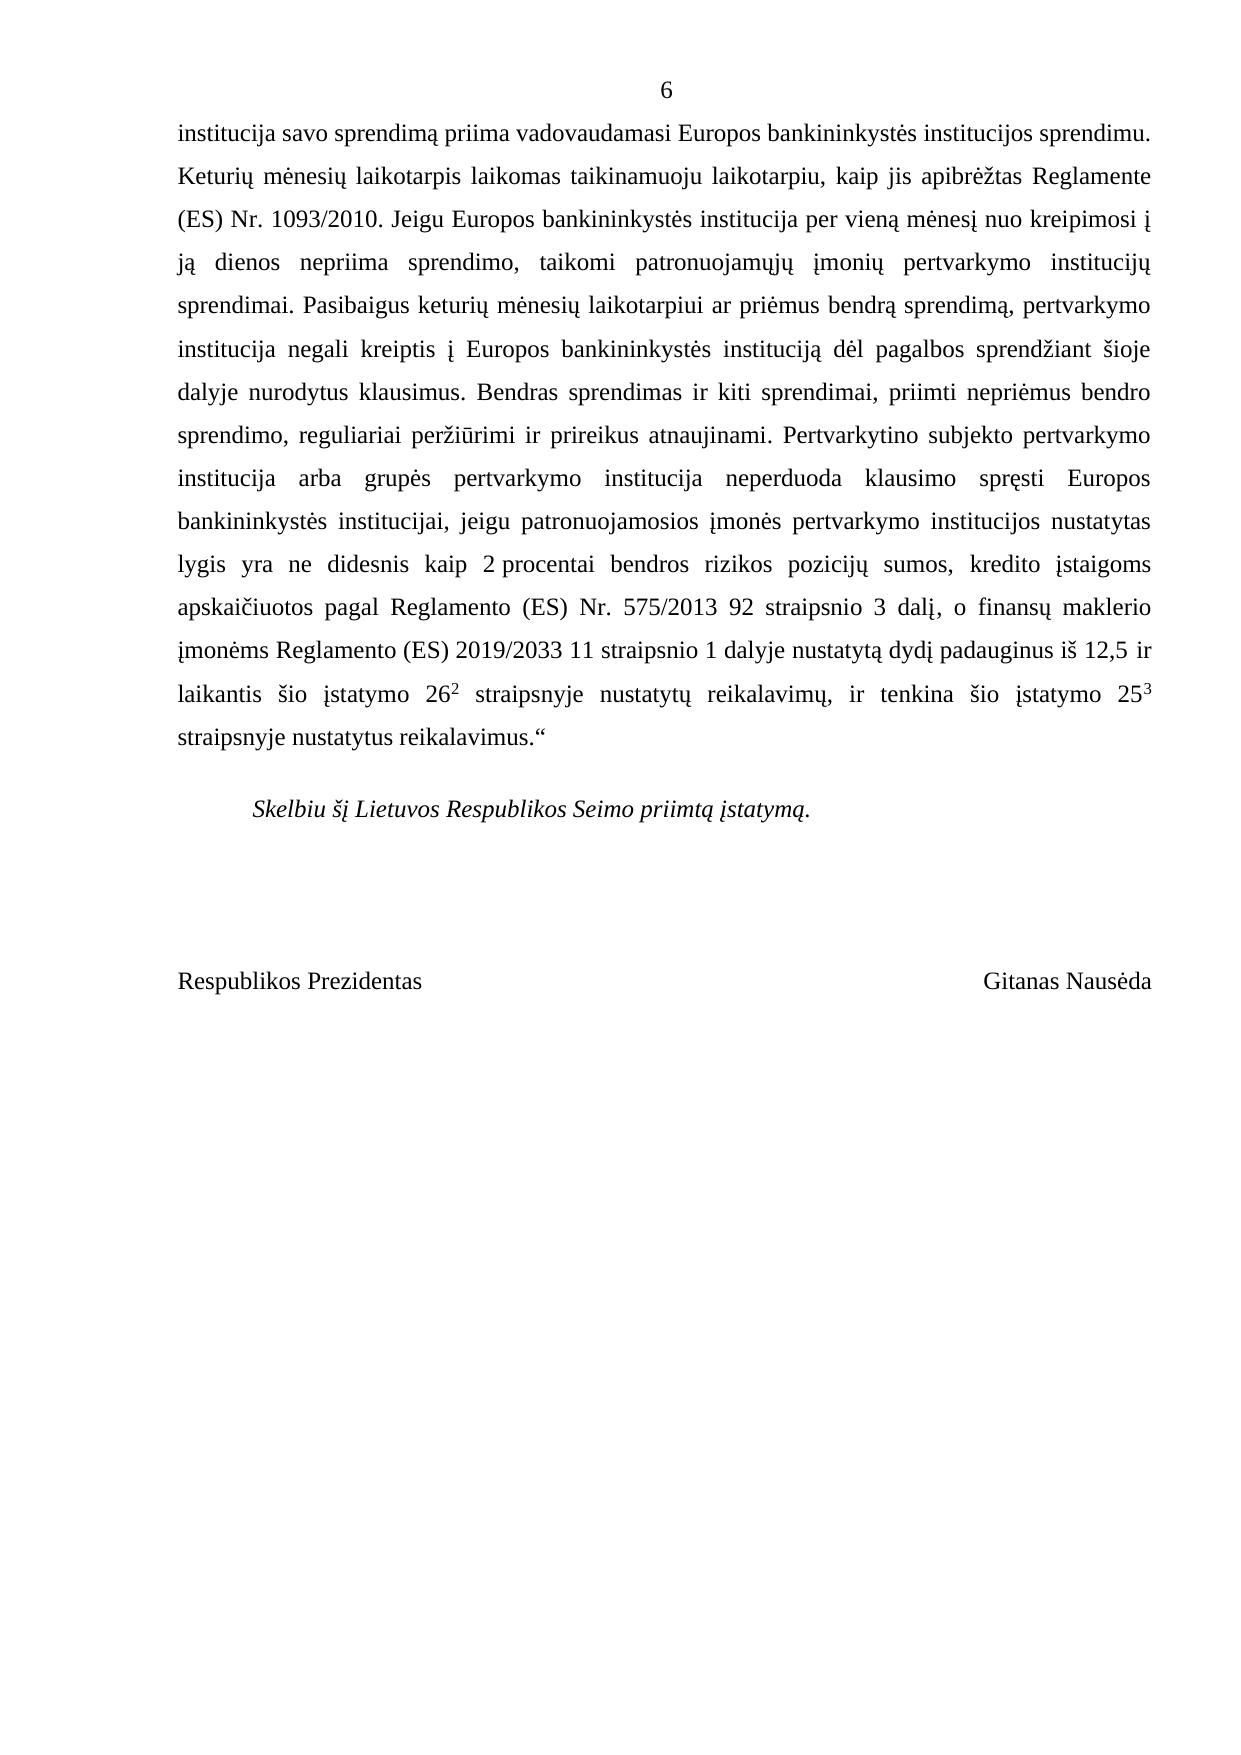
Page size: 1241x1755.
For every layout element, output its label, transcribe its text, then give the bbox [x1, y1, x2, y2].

text Skelbiu šį Lietuvos Respublikos Seimo priimtą įstatymą. [177, 794, 1152, 822]
text Respublikos Prezidentas Gitanas Nausėda [177, 966, 1152, 995]
text institucija savo sprendimą priima vadovaudamasi Europos bankininkystės institucijos sprendimu. Keturių mėnesių laikotarpis laikomas taikinamuoju laikotarpiu, kaip jis apibrėžtas Reglamente (ES) Nr. 1093/2010. Jeigu Europos bankininkystės institucija per vieną mėnesį nuo kreipimosi į ją dienos nepriima sprendimo, taikomi patronuojamųjų įmonių pertvarkymo institucijų sprendimai. Pasibaigus keturių mėnesių laikotarpiui ar priėmus bendrą sprendimą, pertvarkymo institucija negali kreiptis į Europos bankininkystės instituciją dėl pagalbos sprendžiant šioje dalyje nurodytus klausimus. Bendras sprendimas ir kiti sprendimai, priimti nepriėmus bendro sprendimo, reguliariai peržiūrimi ir prireikus atnaujinami. Pertvarkytino subjekto pertvarkymo institucija arba grupės pertvarkymo institucija neperduoda klausimo spręsti Europos bankininkystės institucijai, jeigu patronuojamosios įmonės pertvarkymo institucijos nustatytas lygis yra ne didesnis kaip 2 procentai bendros rizikos pozicijų sumos, kredito įstaigoms apskaičiuotos pagal Reglamento (ES) Nr. 575/2013 92 straipsnio 3 dalį, o finansų maklerio įmonėms Reglamento (ES) 2019/2033 11 straipsnio 1 dalyje nustatytą dydį padauginus iš 12,5 ir laikantis šio įstatymo 262 straipsnyje nustatytų reikalavimų, ir tenkina šio įstatymo 253 straipsnyje nustatytus reikalavimus.“ [177, 118, 1152, 751]
